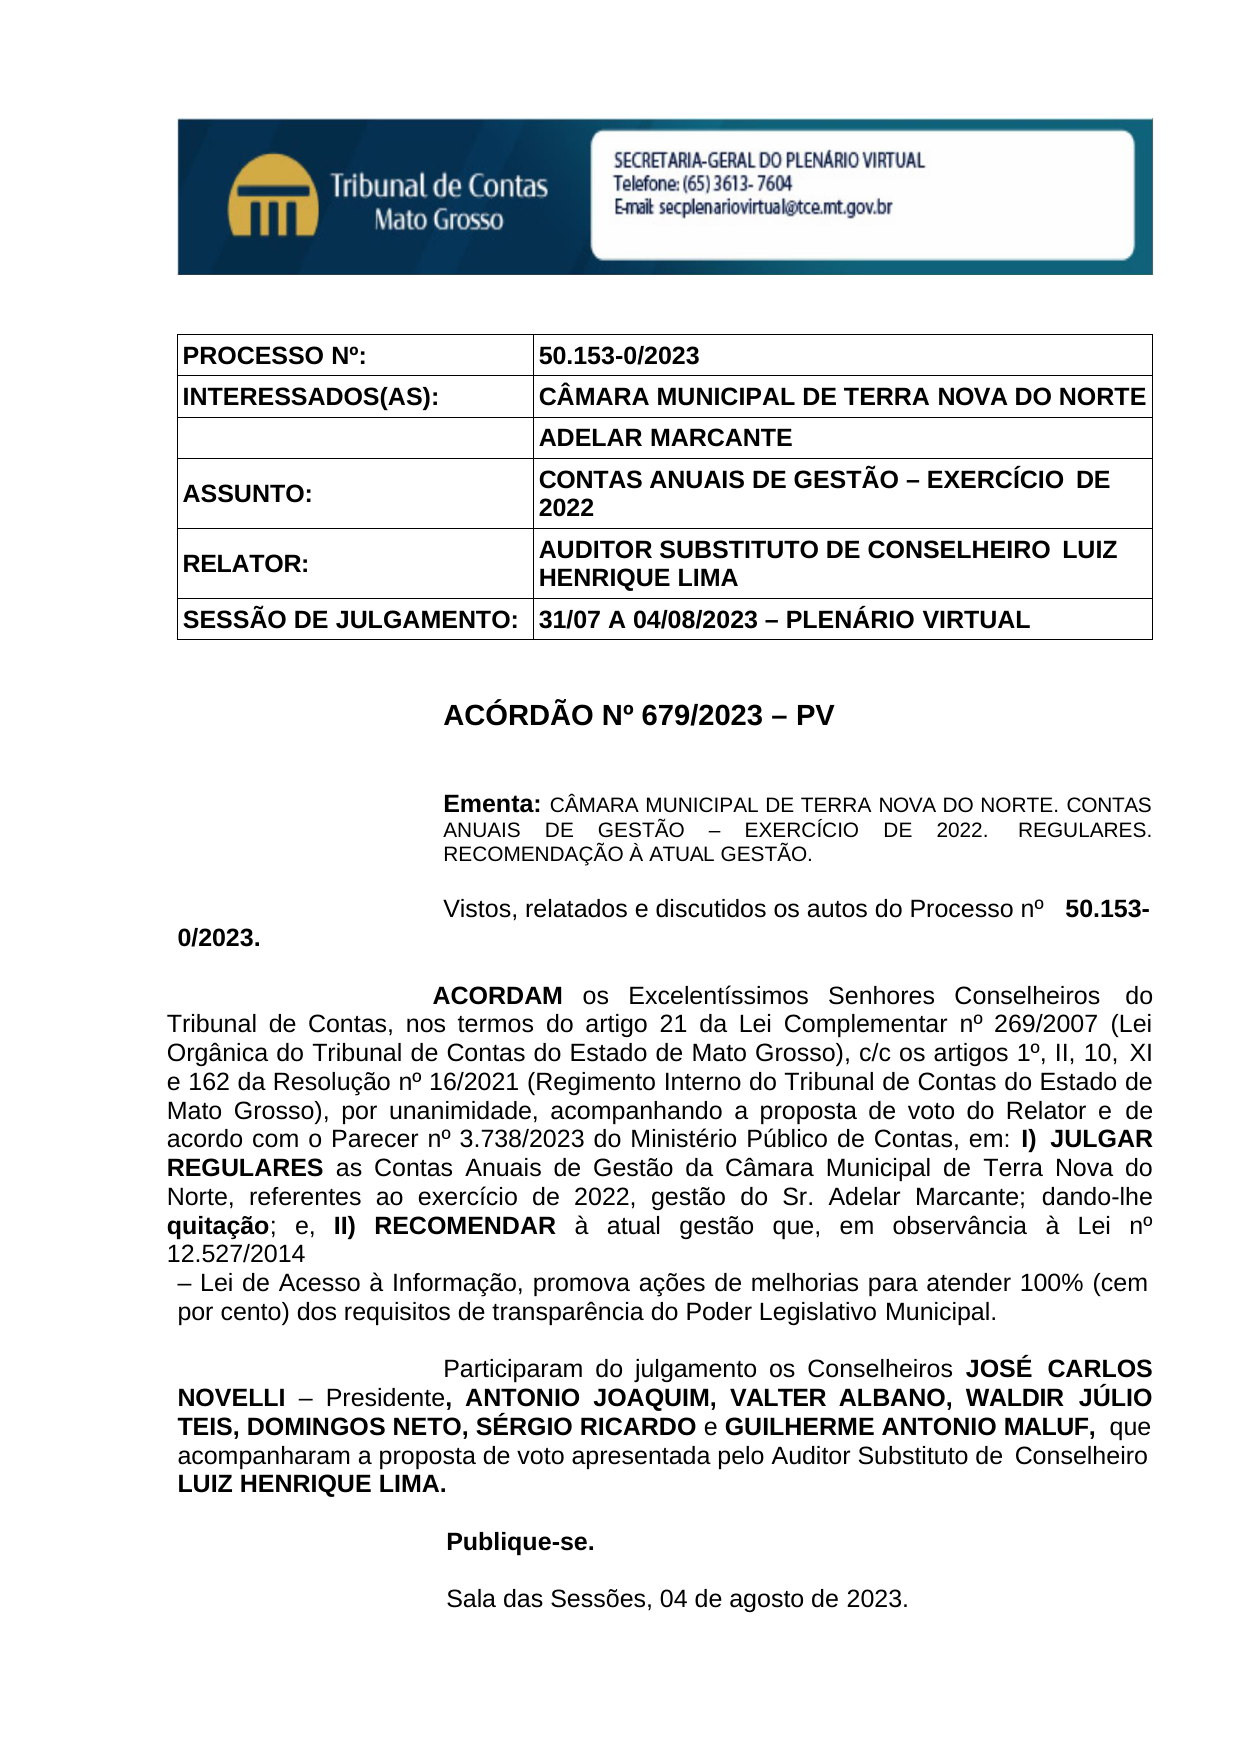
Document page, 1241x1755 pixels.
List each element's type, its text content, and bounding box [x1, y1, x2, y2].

table_cell CÂMARA MUNICIPAL DE TERRA NOVA DO NORTE [534, 376, 1152, 417]
table_cell AUDITOR SUBSTITUTO DE CONSELHEIRO LUIZ HENRIQUE LIMA [534, 529, 1152, 598]
text ACORDAM os Excelentíssimos Senhores Conselheiros do Tribunal de Contas, nos termos do artigo 21 da Lei Complementar nº 269/2007 (Lei Orgânica do Tribunal de Contas do Estado de Mato Grosso), c/c os artigos 1º, II, 10, XI e 162 da Resolução nº 16/2021 (Regimento Interno do Tribunal de Contas do Estado de Mato Grosso), por unanimidade, acompanhando a proposta de voto do Relator e de acordo com o Parecer nº 3.738/2023 do Ministério Público de Contas, em: I) JULGAR REGULARES as Contas Anuais de Gestão da Câmara Municipal de Terra Nova do Norte, referentes ao exercício de 2022, gestão do Sr. Adelar Marcante; dando-lhe quitação; e, II) RECOMENDAR à atual gestão que, em observância à Lei nº 12.527/2014 [167, 981, 1153, 1268]
text ACÓRDÃO Nº 679/2023 – PV [443, 698, 1166, 731]
table_cell SESSÃO DE JULGAMENTO: [178, 599, 533, 639]
text Sala das Sessões, 04 de agosto de 2023. [446, 1584, 1166, 1613]
table_header PROCESSO Nº: [178, 335, 533, 375]
table_cell [178, 418, 533, 458]
table_cell INTERESSADOS(AS): [178, 376, 533, 417]
subtitle 0/2023. [177, 923, 261, 952]
text Ementa: CÂMARA MUNICIPAL DE TERRA NOVA DO NORTE. CONTAS ANUAIS DE GESTÃO – EXERCÍCIO DE 2022. REGULARES. RECOMENDAÇÃO À ATUAL GESTÃO. [443, 789, 1152, 866]
table_header 50.153-0/2023 [534, 335, 1152, 375]
table_cell ADELAR MARCANTE [534, 418, 1152, 458]
table_cell CONTAS ANUAIS DE GESTÃO – EXERCÍCIO DE 2022 [534, 459, 1152, 528]
table_cell 31/07 A 04/08/2023 – PLENÁRIO VIRTUAL [534, 599, 1152, 639]
table_cell ASSUNTO: [178, 459, 533, 528]
table_cell RELATOR: [178, 529, 533, 598]
text – Lei de Acesso à Informação, promova ações de melhorias para atender 100% (cem por cento) dos requisitos de transparência do Poder Legislativo Municipal. [177, 1268, 1166, 1326]
subtitle LUIZ HENRIQUE LIMA. [177, 1469, 1166, 1498]
text Vistos, relatados e discutidos os autos do Processo nº 50.153- [443, 894, 1166, 923]
text Participaram do julgamento os Conselheiros JOSÉ CARLOS NOVELLI – Presidente, ANTONIO JOAQUIM, VALTER ALBANO, WALDIR JÚLIO TEIS, DOMINGOS NETO, SÉRGIO RICARDO e GUILHERME ANTONIO MALUF, que [177, 1354, 1153, 1441]
text Publique-se. [446, 1527, 1166, 1556]
text acompanharam a proposta de voto apresentada pelo Auditor Substituto de Conselheiro [177, 1441, 1166, 1469]
